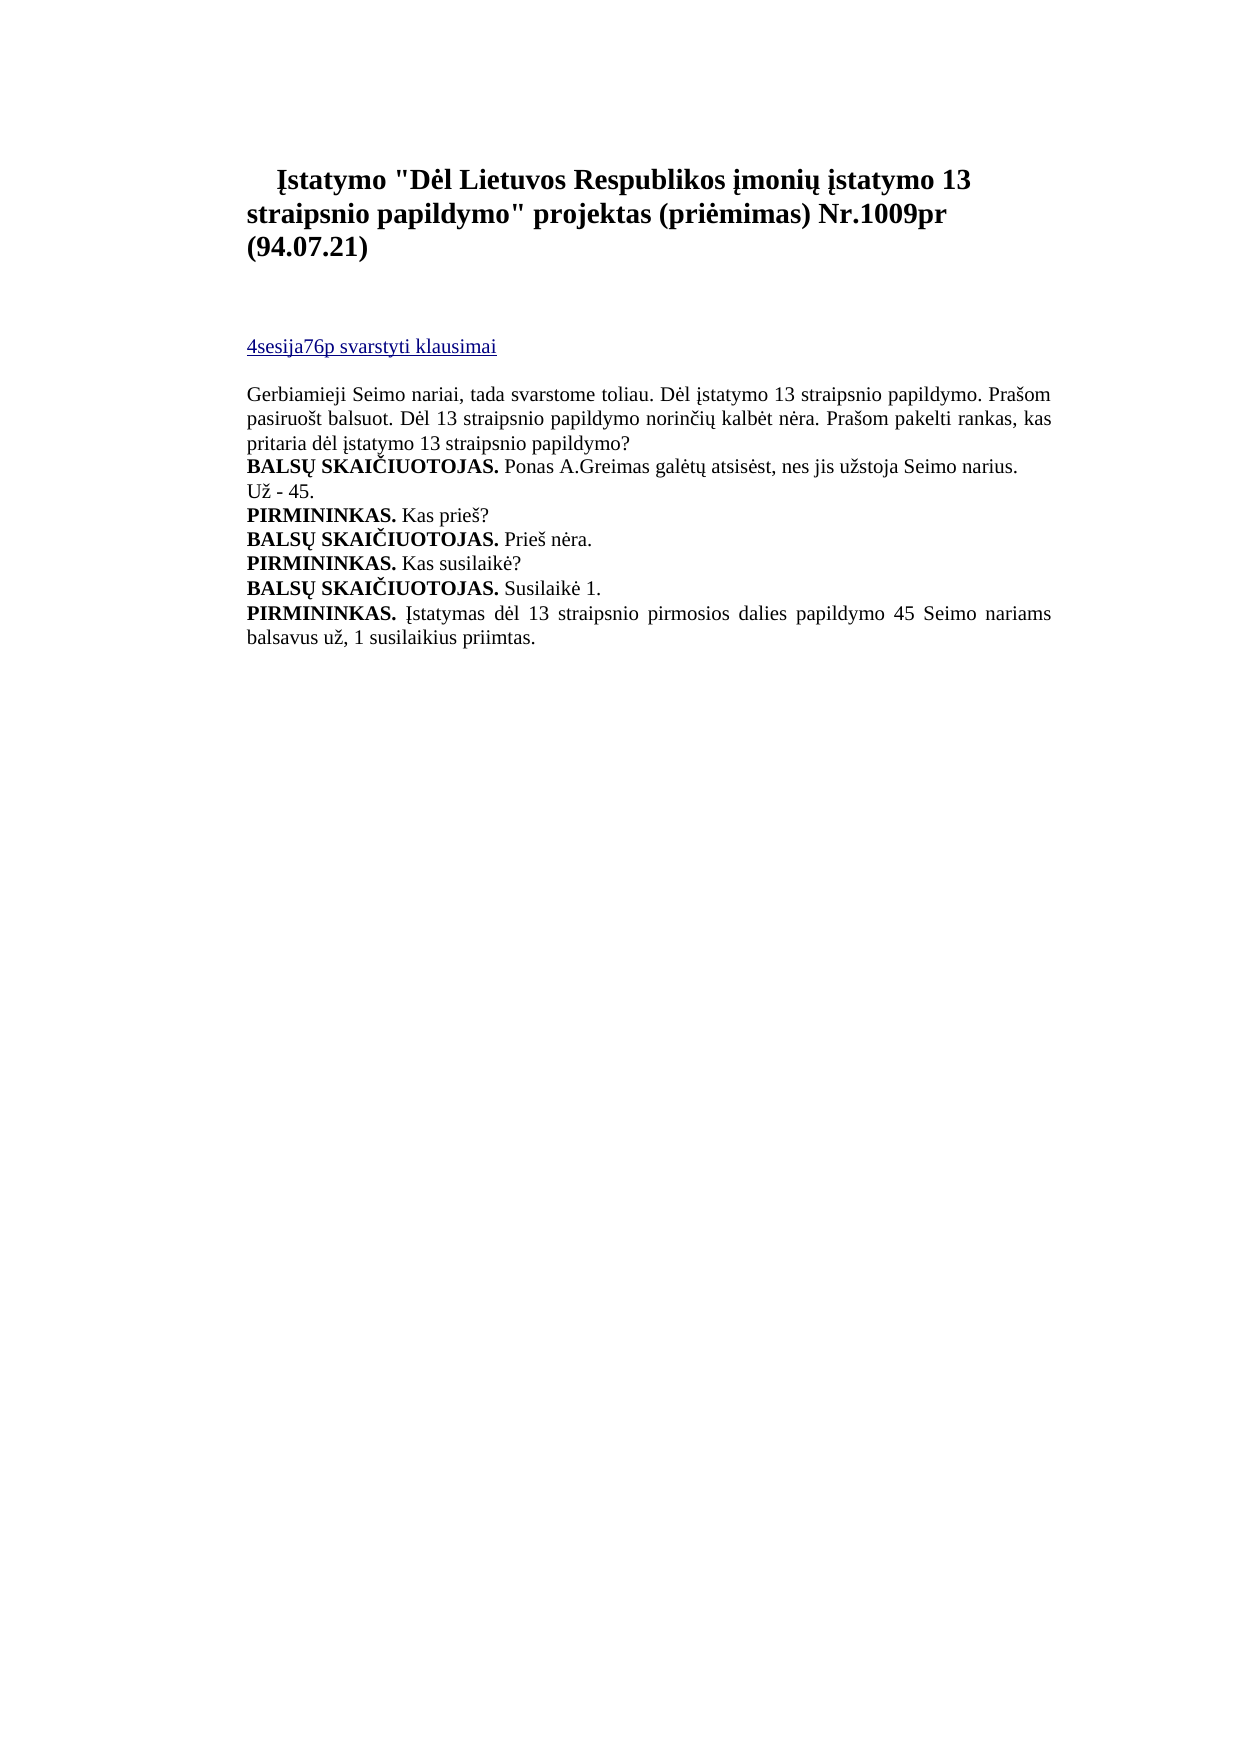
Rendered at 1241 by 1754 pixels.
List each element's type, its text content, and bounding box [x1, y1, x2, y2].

text BALSŲ SKAIČIUOTOJAS. Ponas A.Greimas galėtų atsisėst, nes jis užstoja Seimo narius. [247, 454, 1053, 478]
text Įstatymo "Dėl Lietuvos Respublikos įmonių įstatymo 13 straipsnio papildymo" projektas (priėmimas) Nr.1009pr (94.07.21) [247, 162, 1053, 263]
text Už - 45. [247, 478, 1053, 503]
text BALSŲ SKAIČIUOTOJAS. Prieš nėra. [247, 527, 1053, 551]
text BALSŲ SKAIČIUOTOJAS. Susilaikė 1. [247, 575, 1053, 600]
text Gerbiamieji Seimo nariai, tada svarstome toliau. Dėl įstatymo 13 straipsnio papildymo. Prašom pasiruošt balsuot. Dėl 13 straipsnio papildymo norinčių kalbėt nėra. Prašom pakelti rankas, kas pritaria dėl įstatymo 13 straipsnio papildymo? [247, 382, 1053, 454]
text PIRMININKAS. Įstatymas dėl 13 straipsnio pirmosios dalies papildymo 45 Seimo nariams balsavus už, 1 susilaikius priimtas. [247, 600, 1053, 649]
text PIRMININKAS. Kas susilaikė? [247, 551, 1053, 575]
text 4sesija76p svarstyti klausimai [247, 334, 1053, 358]
text PIRMININKAS. Kas prieš? [247, 503, 1053, 527]
